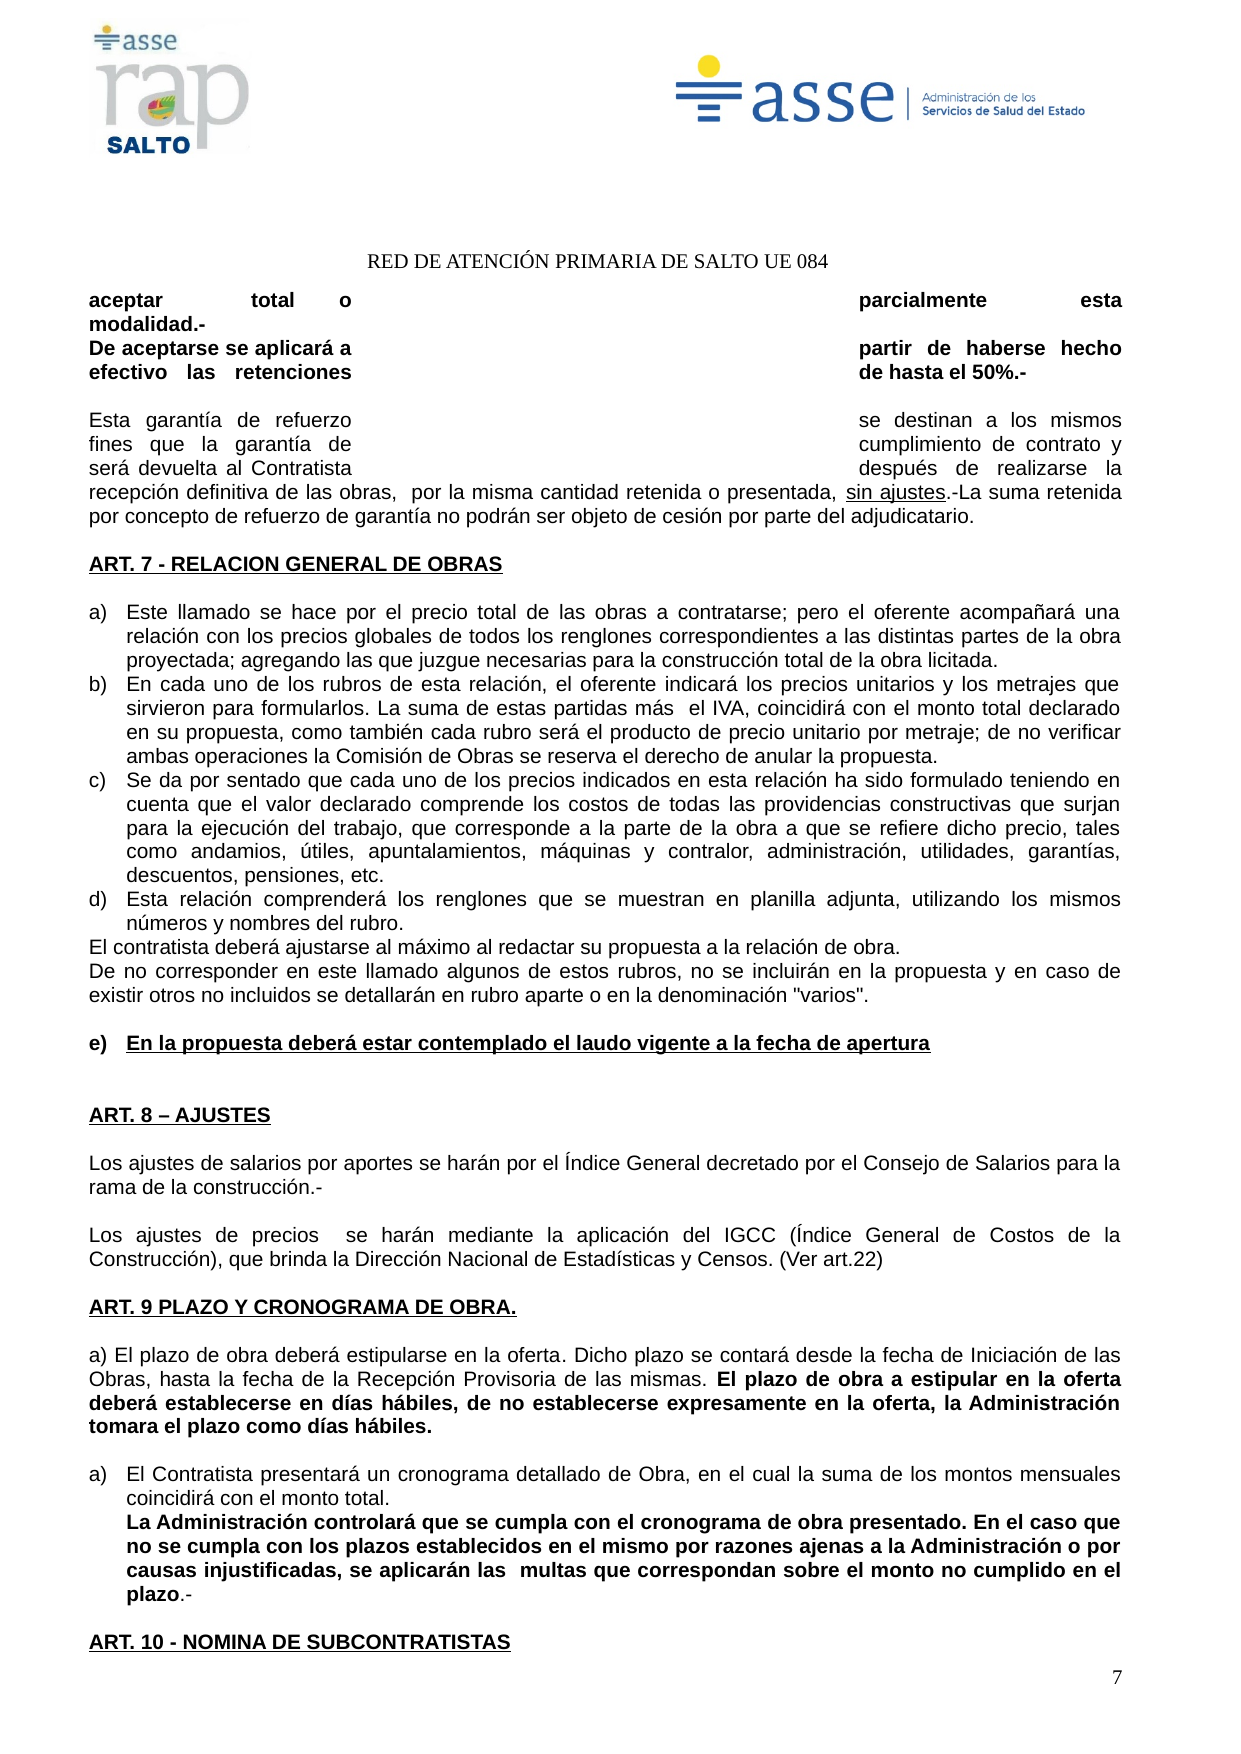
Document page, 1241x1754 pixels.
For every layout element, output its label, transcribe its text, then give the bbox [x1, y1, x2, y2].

text De aceptarse se aplicará a partir de haberse hecho efectivo las retenciones de hasta el 50%.- [859, 336, 1122, 384]
text De aceptarse se aplicará a partir de haberse hecho efectivo las retenciones de hasta el 50%.- [89, 336, 352, 384]
text Los ajustes de salarios por aportes se harán por el Índice General decretado por el Consejo de Salarios para la rama de la construcción.- [89, 1151, 1122, 1199]
text ART. 8 – AJUSTES [89, 1103, 1122, 1127]
text La Administración controlará que se cumpla con el cronograma de obra presentado. En el caso que no se cumpla con los plazos establecidos en el mismo por razones ajenas a la Administración o por causas injustificadas, se aplicarán las multas que correspondan sobre el monto no cumplido en el plazo.- [126, 1510, 1122, 1606]
list En la propuesta deberá estar contemplado el laudo vigente a la fecha de apertura [89, 1031, 1122, 1055]
text REFUERZO DE GARANTIA: De cada certificado de pago por avance de obra ejecutada se retendrá un 5% (cinco por ciento) en efectivo o en su defecto el adjudicatario podrá solicitar por escrito antes del inicio de la obra, que se le acepte la presentación de una fianza de fondo de reparo de hasta el 50% , equivalente al 2,5% del valor del contrato IVA incluido y para el caso de existir imprevistos o adicionales entregar pólizas equivalentes a los mismos, reservándose la Administración el derecho de rechazar o aceptar total o parcialmente esta modalidad.- [89, 288, 352, 336]
text El contratista deberá ajustarse al máximo al redactar su propuesta a la relación de obra. [89, 935, 1122, 959]
list El Contratista presentará un cronograma detallado de Obra, en el cual la suma de los montos mensuales coincidirá con el monto total. [89, 1462, 1122, 1510]
text REFUERZO DE GARANTIA: De cada certificado de pago por avance de obra ejecutada se retendrá un 5% (cinco por ciento) en efectivo o en su defecto el adjudicatario podrá solicitar por escrito antes del inicio de la obra, que se le acepte la presentación de una fianza de fondo de reparo de hasta el 50% , equivalente al 2,5% del valor del contrato IVA incluido y para el caso de existir imprevistos o adicionales entregar pólizas equivalentes a los mismos, reservándose la Administración el derecho de rechazar o aceptar total o parcialmente esta modalidad.- [859, 288, 1122, 336]
text ART. 10 - NOMINA DE SUBCONTRATISTAS [89, 1630, 1122, 1654]
text De no corresponder en este llamado algunos de estos rubros, no se incluirán en la propuesta y en caso de existir otros no incluidos se detallarán en rubro aparte o en la denominación "varios". [89, 959, 1122, 1007]
list Se da por sentado que cada uno de los precios indicados en esta relación ha sido formulado teniendo en cuenta que el valor declarado comprende los costos de todas las providencias constructivas que surjan para la ejecución del trabajo, que corresponde a la parte de la obra a que se refiere dicho precio, tales como andamios, útiles, apuntalamientos, máquinas y contralor, administración, utilidades, garantías, descuentos, pensiones, etc. [89, 767, 1122, 887]
text Los ajustes de precios se harán mediante la aplicación del IGCC (Índice General de Costos de la Construcción), que brinda la Dirección Nacional de Estadísticas y Censos. (Ver art.22) [89, 1223, 1122, 1271]
text a) El plazo de obra deberá estipularse en la oferta. Dicho plazo se contará desde la fecha de Iniciación de las Obras, hasta la fecha de la Recepción Provisoria de las mismas. El plazo de obra a estipular en la oferta deberá establecerse en días hábiles, de no establecerse expresamente en la oferta, la Administración tomara el plazo como días hábiles. [89, 1342, 1122, 1438]
text ART. 9 PLAZO Y CRONOGRAMA DE OBRA. [89, 1294, 1122, 1318]
text Esta garantía de refuerzo se destinan a los mismos fines que la garantía de cumplimiento de contrato y será devuelta al Contratista después de realizarse la recepción definitiva de las obras, por la misma cantidad retenida o presentada, sin ajustes.-La suma retenida por concepto de refuerzo de garantía no podrán ser objeto de cesión por parte del adjudicatario. [89, 408, 1122, 528]
list Este llamado se hace por el precio total de las obras a contratarse; pero el oferente acompañará una relación con los precios globales de todos los renglones correspondientes a las distintas partes de la obra proyectada; agregando las que juzgue necesarias para la construcción total de la obra licitada. [89, 600, 1122, 672]
list En cada uno de los rubros de esta relación, el oferente indicará los precios unitarios y los metrajes que sirvieron para formularlos. La suma de estas partidas más el IVA, coincidirá con el monto total declarado en su propuesta, como también cada rubro será el producto de precio unitario por metraje; de no verificar ambas operaciones la Comisión de Obras se reserva el derecho de anular la propuesta. [89, 672, 1122, 767]
list Esta relación comprenderá los renglones que se muestran en planilla adjunta, utilizando los mismos números y nombres del rubro. [89, 887, 1122, 935]
text ART. 7 - RELACION GENERAL DE OBRAS [89, 552, 1122, 576]
